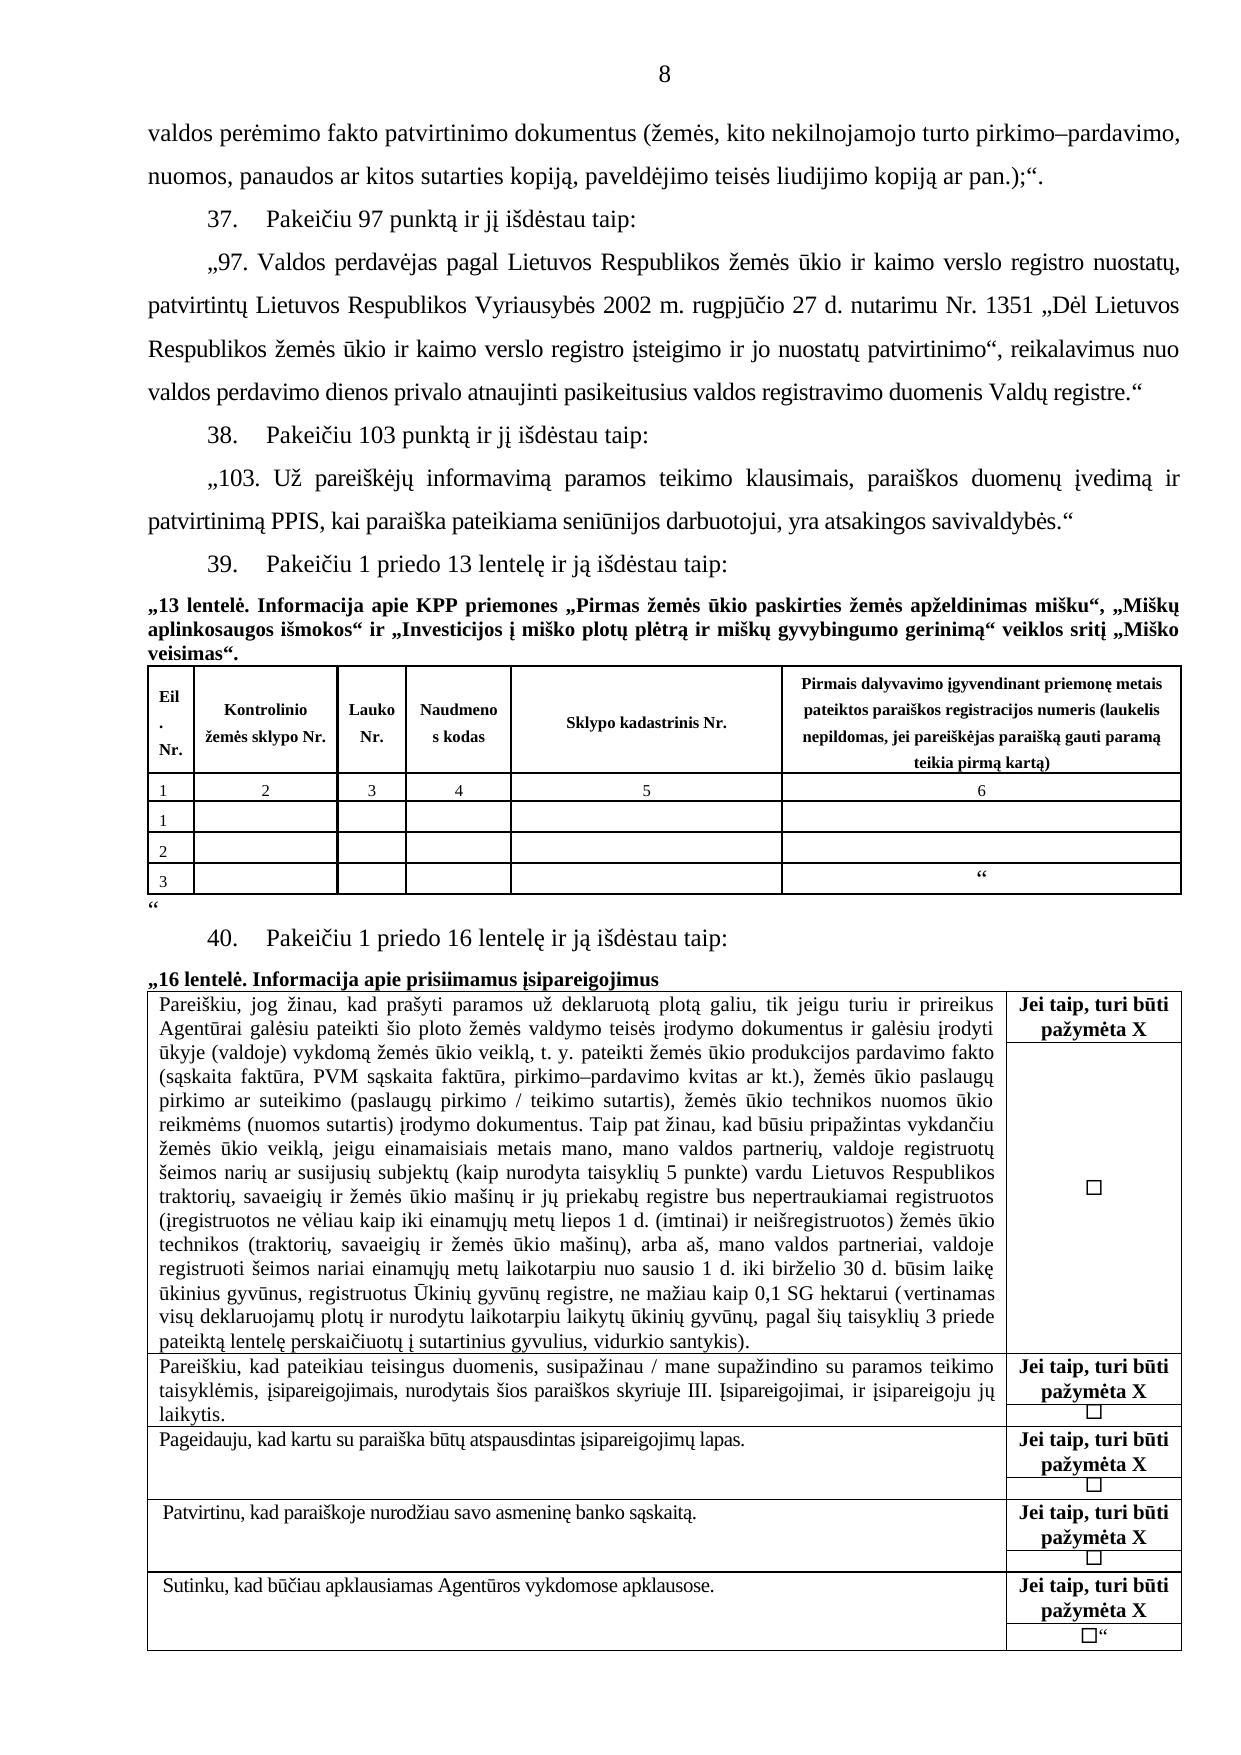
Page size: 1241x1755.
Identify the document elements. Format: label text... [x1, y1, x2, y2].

text 39. Pakeičiu 1 priedo 13 lentelę ir ją išdėstau taip: [148, 549, 1181, 578]
text „103. Už pareiškėjų informavimą paramos teikimo klausimais, paraiškos duomenų įvedimą ir patvirtinimą PPIS, kai paraiška pateikiama seniūnijos darbuotojui, yra atsakingos savivaldybės.“ [148, 463, 1181, 535]
table_cell 4 [407, 774, 510, 800]
table_cell Pareiškiu, kad pateikiau teisingus duomenis, susipažinau / mane supažindino su paramos teikimo taisyklėmis, įsipareigojimais, nurodytais šios paraiškos skyriuje III. Įsipareigojimai, ir įsipareigoju jų laikytis. [148, 1354, 1006, 1426]
table_cell [512, 802, 781, 831]
text 40. Pakeičiu 1 priedo 16 lentelę ir ją išdėstau taip: [148, 923, 1181, 952]
text „97. Valdos perdavėjas pagal Lietuvos Respublikos žemės ūkio ir kaimo verslo registro nuostatų, patvirtintų Lietuvos Respublikos Vyriausybės 2002 m. rugpjūčio 27 d. nutarimu Nr. 1351 „Dėl Lietuvos Respublikos žemės ūkio ir kaimo verslo registro įsteigimo ir jo nuostatų patvirtinimo“, reikalavimus nuo valdos perdavimo dienos privalo atnaujinti pasikeitusius valdos registravimo duomenis Valdų registre.“ [148, 247, 1181, 406]
table_header Kontrolinio žemės sklypo Nr. [195, 667, 336, 772]
table_cell 2 [149, 833, 193, 862]
table_cell [512, 833, 781, 862]
table_cell [407, 833, 510, 862]
table_cell “ [1007, 1624, 1181, 1649]
table_cell [783, 802, 1180, 831]
text „13 lentelė. Informacija apie KPP priemones „Pirmas žemės ūkio paskirties žemės apželdinimas mišku“, „Miškų aplinkosaugos išmokos“ ir „Investicijos į miško plotų plėtrą ir miškų gyvybingumo gerinimą“ veiklos sritį „Miško veisimas“. [148, 592, 1181, 665]
table_cell 5 [512, 774, 781, 800]
table_cell 3 [339, 774, 405, 800]
table_cell [195, 833, 336, 862]
table_cell Patvirtinu, kad paraiškoje nurodžiau savo asmeninę banko sąskaitą. [148, 1500, 1006, 1571]
table_cell 6 [783, 774, 1180, 800]
table_header Sklypo kadastrinis Nr. [512, 667, 781, 772]
table_header Jei taip, turi būti pažymėta X [1007, 992, 1181, 1042]
table_header Pirmais dalyvavimo įgyvendinant priemonę metais pateiktos paraiškos registracijos numeris (laukelis nepildomas, jei pareiškėjas paraišką gauti paramą teikia pirmą kartą) [783, 667, 1180, 772]
table_cell [195, 864, 336, 893]
table_cell Pageidauju, kad kartu su paraiška būtų atspausdintas įsipareigojimų lapas. [148, 1427, 1006, 1499]
table_header Lauko Nr. [339, 667, 405, 772]
table_cell [512, 864, 781, 893]
table_cell [407, 864, 510, 893]
table_cell  [1007, 1478, 1181, 1499]
text „16 lentelė. Informacija apie prisiimamus įsipareigojimus [148, 967, 1181, 991]
table_cell 1 [149, 802, 193, 831]
table_cell “ [783, 864, 1180, 893]
table_cell  [1007, 1551, 1181, 1571]
table_cell Jei taip, turi būti pažymėta X [1007, 1354, 1181, 1404]
table_cell [339, 833, 405, 862]
table_header Eil. Nr. [149, 667, 193, 772]
table_header Pareiškiu, jog žinau, kad prašyti paramos už deklaruotą plotą galiu, tik jeigu turiu ir prireikus Agentūrai galėsiu pateikti šio ploto žemės valdymo teisės įrodymo dokumentus ir galėsiu įrodyti ūkyje (valdoje) vykdomą žemės ūkio veiklą, t. y. pateikti žemės ūkio produkcijos pardavimo fakto (sąskaita faktūra, PVM sąskaita faktūra, pirkimo–pardavimo kvitas ar kt.), žemės ūkio paslaugų pirkimo ar suteikimo (paslaugų pirkimo / teikimo sutartis), žemės ūkio technikos nuomos ūkio reikmėms (nuomos sutartis) įrodymo dokumentus. Taip pat žinau, kad būsiu pripažintas vykdančiu žemės ūkio veiklą, jeigu einamaisiais metais mano, mano valdos partnerių, valdoje registruotų šeimos narių ar susijusių subjektų (kaip nurodyta taisyklių 5 punkte) vardu Lietuvos Respublikos traktorių, savaeigių ir žemės ūkio mašinų ir jų priekabų registre bus nepertraukiamai registruotos (įregistruotos ne vėliau kaip iki einamųjų metų liepos 1 d. (imtinai) ir neišregistruotos) žemės ūkio technikos (traktorių, savaeigių ir žemės ūkio mašinų), arba aš, mano valdos partneriai, valdoje registruoti šeimos nariai einamųjų metų laikotarpiu nuo sausio 1 d. iki birželio 30 d. būsim laikę ūkinius gyvūnus, registruotus Ūkinių gyvūnų registre, ne mažiau kaip 0,1 SG hektarui (vertinamas visų deklaruojamų plotų ir nurodytu laikotarpiu laikytų ūkinių gyvūnų, pagal šių taisyklių 3 priede pateiktą lentelę perskaičiuotų į sutartinius gyvulius, vidurkio santykis). [148, 992, 1006, 1353]
table_cell [339, 802, 405, 831]
table_cell  [1007, 1405, 1181, 1426]
text 37. Pakeičiu 97 punktą ir jį išdėstau taip: [148, 204, 1181, 233]
table_cell [195, 802, 336, 831]
text 38. Pakeičiu 103 punktą ir jį išdėstau taip: [148, 420, 1181, 449]
table_cell Jei taip, turi būti pažymėta X [1007, 1573, 1181, 1623]
table_cell 3 [149, 864, 193, 893]
text “ [148, 895, 1181, 923]
table_cell [783, 833, 1180, 862]
table_cell 2 [195, 774, 336, 800]
table_cell [407, 802, 510, 831]
text valdos perėmimo fakto patvirtinimo dokumentus (žemės, kito nekilnojamojo turto pirkimo–pardavimo, nuomos, panaudos ar kitos sutarties kopiją, paveldėjimo teisės liudijimo kopiją ar pan.);“. [148, 118, 1181, 190]
table_cell Jei taip, turi būti pažymėta X [1007, 1500, 1181, 1550]
table_cell [339, 864, 405, 893]
table_cell Sutinku, kad būčiau apklausiamas Agentūros vykdomose apklausose. [148, 1573, 1006, 1649]
table_cell Jei taip, turi būti pažymėta X [1007, 1427, 1181, 1477]
table_cell  [1007, 1043, 1181, 1353]
table_cell 1 [149, 774, 193, 800]
table_header Naudmenos kodas [407, 667, 510, 772]
